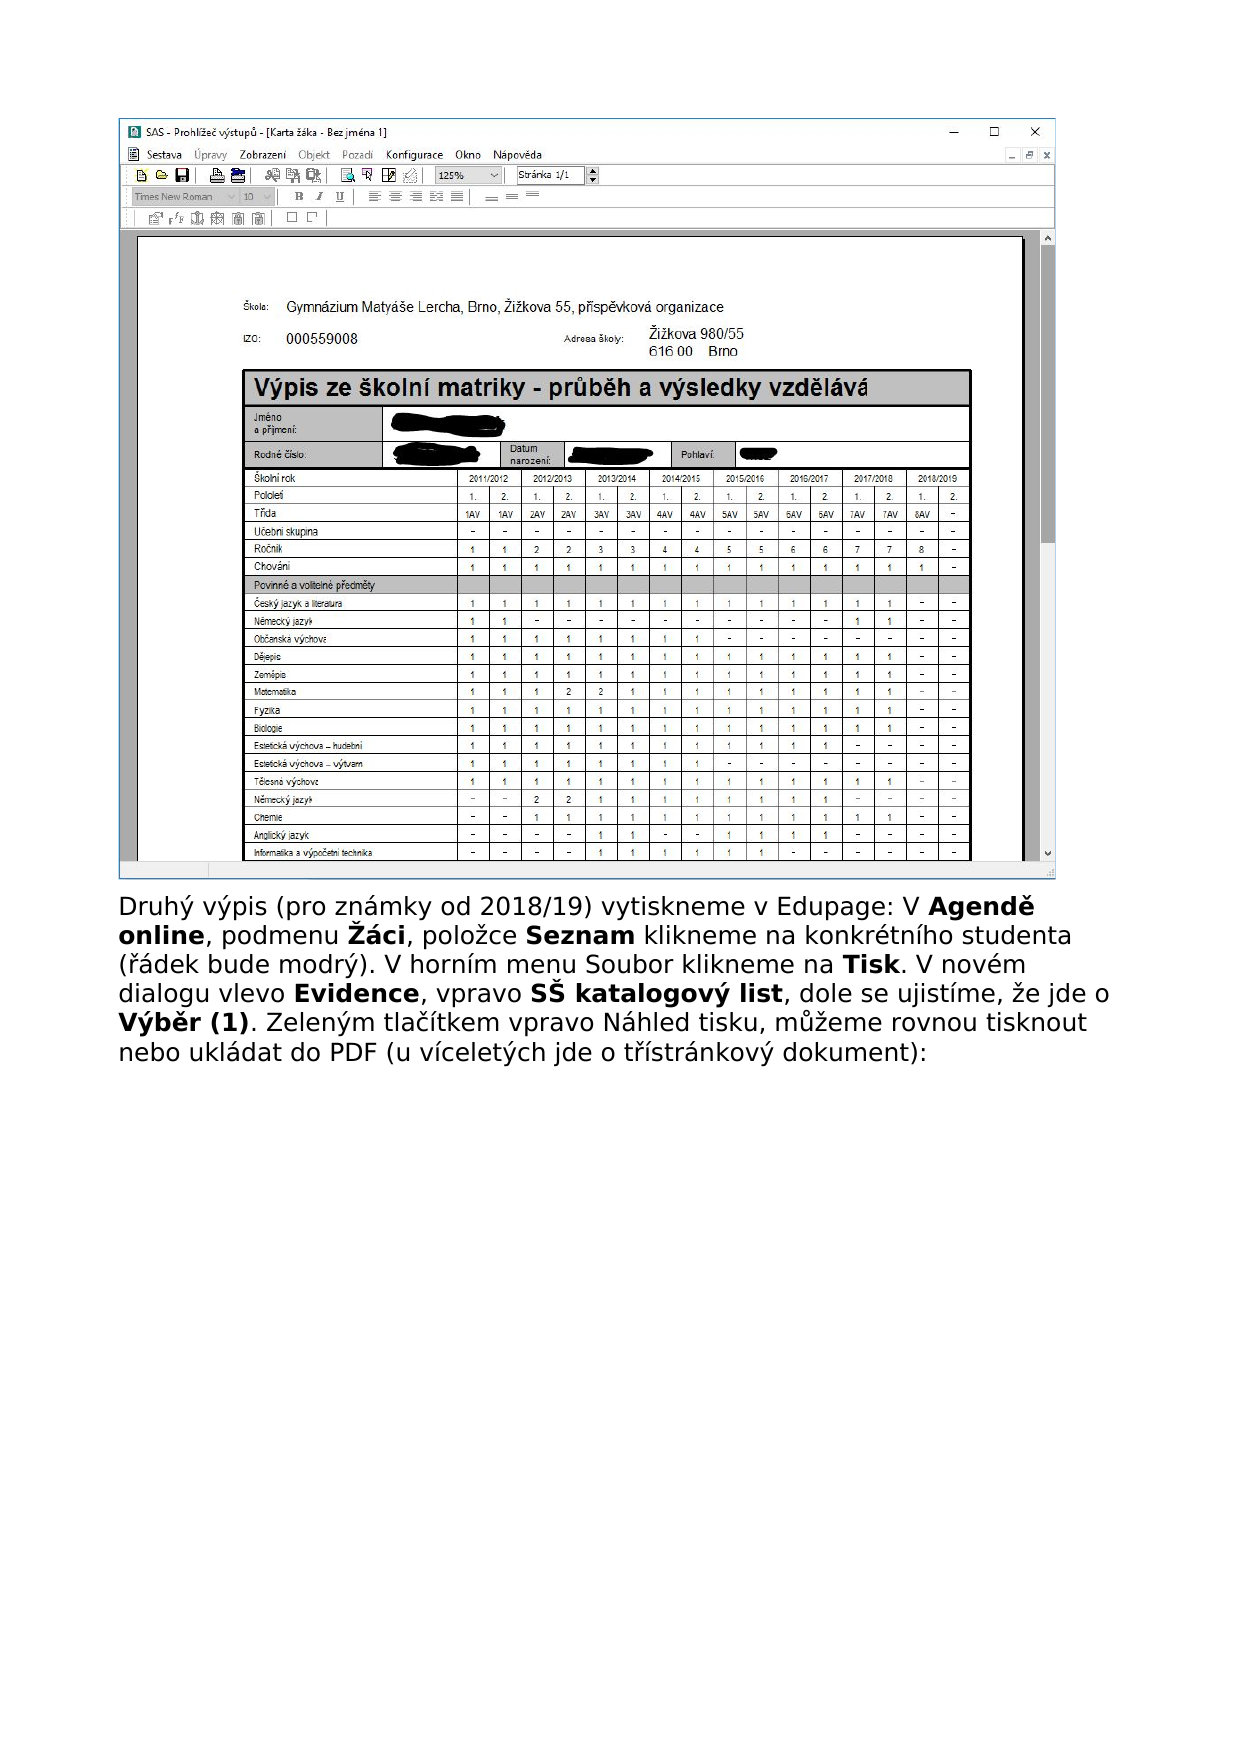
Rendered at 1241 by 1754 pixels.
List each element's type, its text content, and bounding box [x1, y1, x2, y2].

picture [118, 118, 1056, 880]
text Druhý výpis (pro známky od 2018/19) vytiskneme v Edupage: V Agendě online, podmenu Žáci, položce Seznam klikneme na konkrétního studenta (řádek bude modrý). V horním menu Soubor klikneme na Tisk. V novém dialogu vlevo Evidence, vpravo SŠ katalogový list, dole se ujistíme, že jde o Výběr (1). Zeleným tlačítkem vpravo Náhled tisku, můžeme rovnou tisknout nebo ukládat do PDF (u víceletých jde o třístránkový dokument): [118, 892, 1122, 1067]
